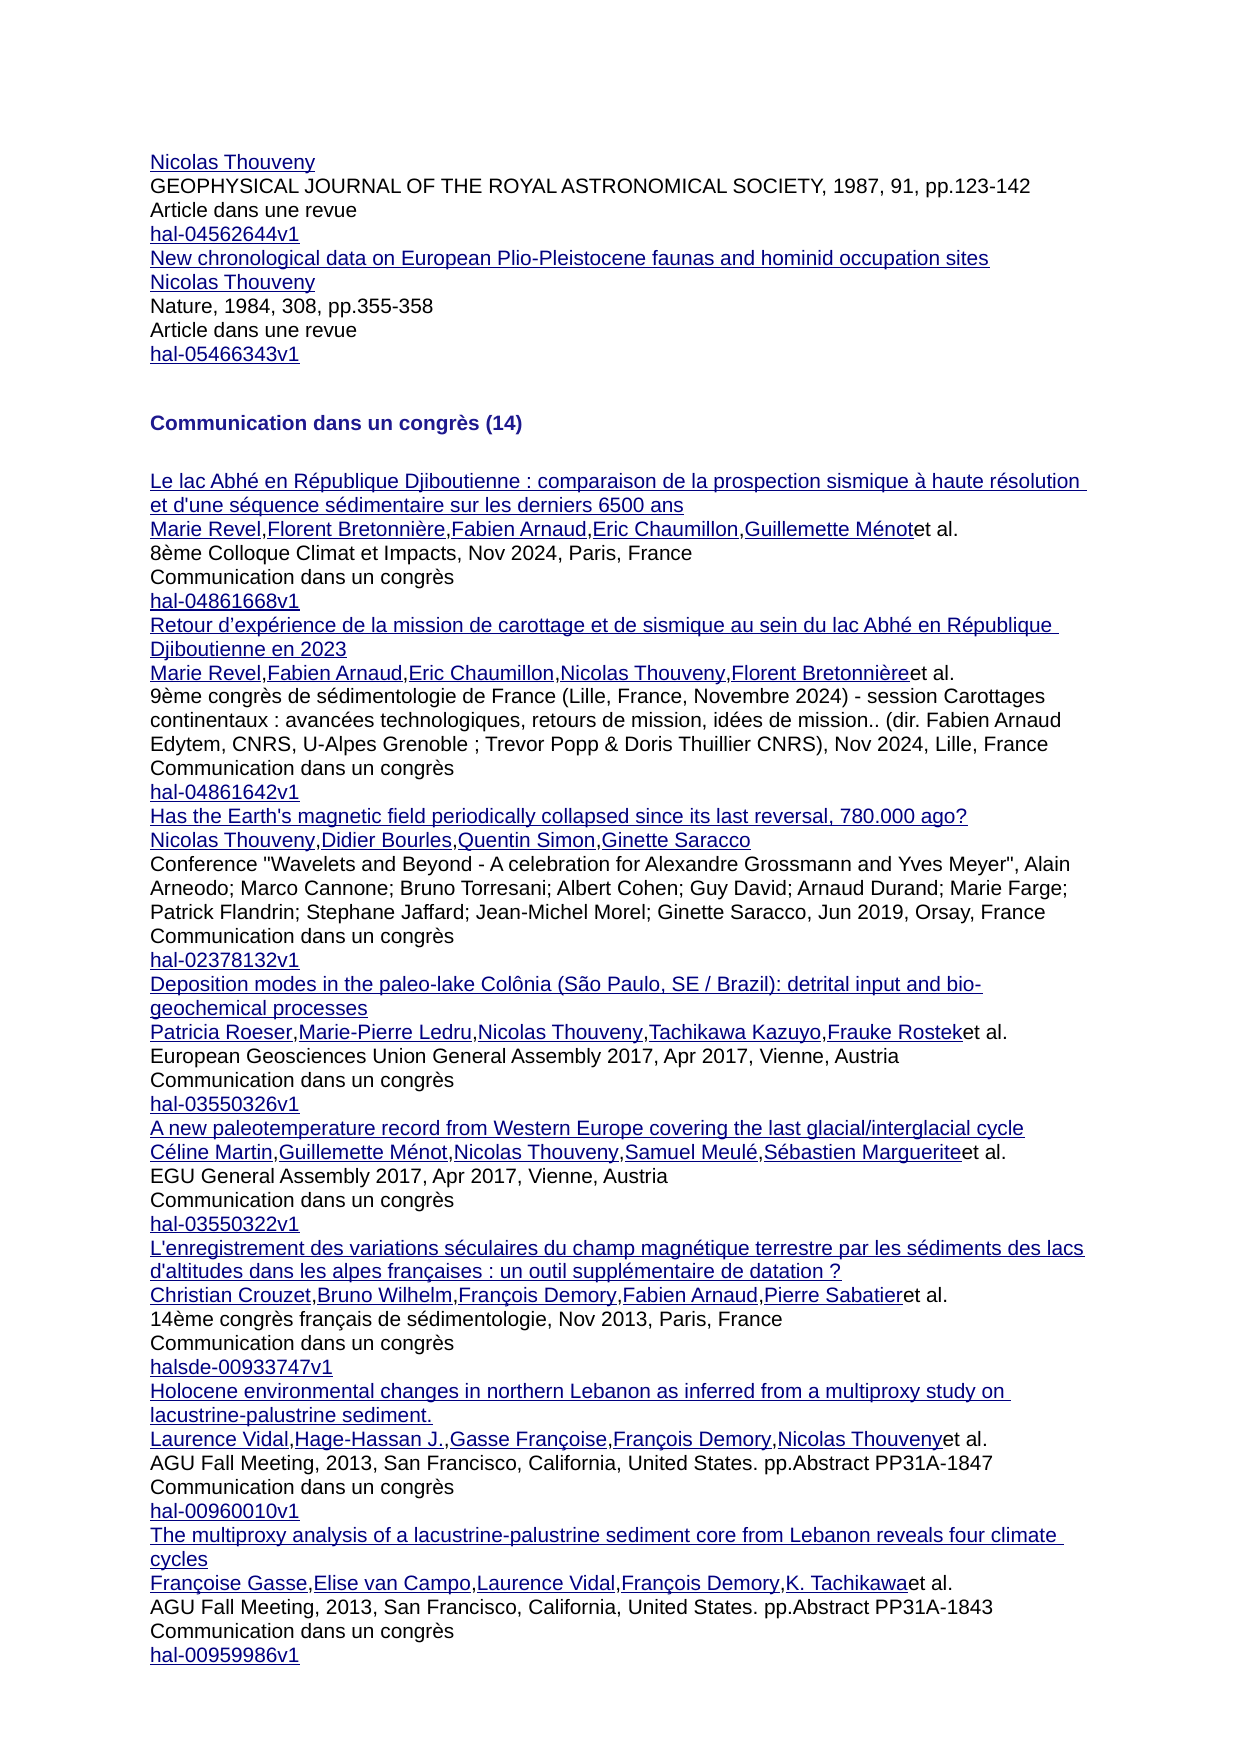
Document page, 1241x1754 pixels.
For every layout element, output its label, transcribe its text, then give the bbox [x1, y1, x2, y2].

table_cell The multiproxy analysis of a lacustrine-palustrine sediment core from Lebanon reveals four climate cycles Françoise Gasse,Elise van Campo,Laurence Vidal,François Demory,K. Tachikawaet al. AGU Fall Meeting, 2013, San Francisco, California, United States. pp.Abstract PP31A-1843 Communication dans un congrès hal-00959986v1 [150, 1523, 1090, 1667]
table_cell Holocene environmental changes in northern Lebanon as inferred from a multiproxy study on lacustrine-palustrine sediment. Laurence Vidal,Hage-Hassan J.,Gasse Françoise,François Demory,Nicolas Thouvenyet al. AGU Fall Meeting, 2013, San Francisco, California, United States. pp.Abstract PP31A-1847 Communication dans un congrès hal-00960010v1 [150, 1379, 1090, 1523]
table_cell A new paleotemperature record from Western Europe covering the last glacial/interglacial cycle Céline Martin,Guillemette Ménot,Nicolas Thouveny,Samuel Meulé,Sébastien Margueriteet al. EGU General Assembly 2017, Apr 2017, Vienne, Austria Communication dans un congrès hal-03550322v1 [150, 1116, 1090, 1235]
subtitle Communication dans un congrès (14) [150, 410, 1090, 434]
table_cell Nicolas Thouveny GEOPHYSICAL JOURNAL OF THE ROYAL ASTRONOMICAL SOCIETY, 1987, 91, pp.123-142 Article dans une revue hal-04562644v1 [150, 150, 1090, 246]
table_cell L'enregistrement des variations séculaires du champ magnétique terrestre par les sédiments des lacs d'altitudes dans les alpes françaises : un outil supplémentaire de datation ? Christian Crouzet,Bruno Wilhelm,François Demory,Fabien Arnaud,Pierre Sabatieret al. 14ème congrès français de sédimentologie, Nov 2013, Paris, France Communication dans un congrès halsde-00933747v1 [150, 1235, 1090, 1379]
table_header Le lac Abhé en République Djiboutienne : comparaison de la prospection sismique à haute résolution et d'une séquence sédimentaire sur les derniers 6500 ans Marie Revel,Florent Bretonnière,Fabien Arnaud,Eric Chaumillon,Guillemette Ménotet al. 8ème Colloque Climat et Impacts, Nov 2024, Paris, France Communication dans un congrès hal-04861668v1 [150, 469, 1090, 612]
table_cell Has the Earth's magnetic field periodically collapsed since its last reversal, 780.000 ago? Nicolas Thouveny,Didier Bourles,Quentin Simon,Ginette Saracco Conference "Wavelets and Beyond - A celebration for Alexandre Grossmann and Yves Meyer", Alain Arneodo; Marco Cannone; Bruno Torresani; Albert Cohen; Guy David; Arnaud Durand; Marie Farge; Patrick Flandrin; Stephane Jaffard; Jean-Michel Morel; Ginette Saracco, Jun 2019, Orsay, France Communication dans un congrès hal-02378132v1 [150, 804, 1090, 972]
table_cell Retour d’expérience de la mission de carottage et de sismique au sein du lac Abhé en République Djiboutienne en 2023 Marie Revel,Fabien Arnaud,Eric Chaumillon,Nicolas Thouveny,Florent Bretonnièreet al. 9ème congrès de sédimentologie de France (Lille, France, Novembre 2024) - session Carottages continentaux : avancées technologiques, retours de mission, idées de mission.. (dir. Fabien Arnaud Edytem, CNRS, U-Alpes Grenoble ; Trevor Popp & Doris Thuillier CNRS), Nov 2024, Lille, France Communication dans un congrès hal-04861642v1 [150, 613, 1090, 804]
table_cell Deposition modes in the paleo-lake Colônia (São Paulo, SE / Brazil): detrital input and bio-geochemical processes Patricia Roeser,Marie-Pierre Ledru,Nicolas Thouveny,Tachikawa Kazuyo,Frauke Rosteket al. European Geosciences Union General Assembly 2017, Apr 2017, Vienne, Austria Communication dans un congrès hal-03550326v1 [150, 972, 1090, 1116]
table_cell New chronological data on European Plio-Pleistocene faunas and hominid occupation sites Nicolas Thouveny Nature, 1984, 308, pp.355-358 Article dans une revue hal-05466343v1 [150, 246, 1090, 366]
